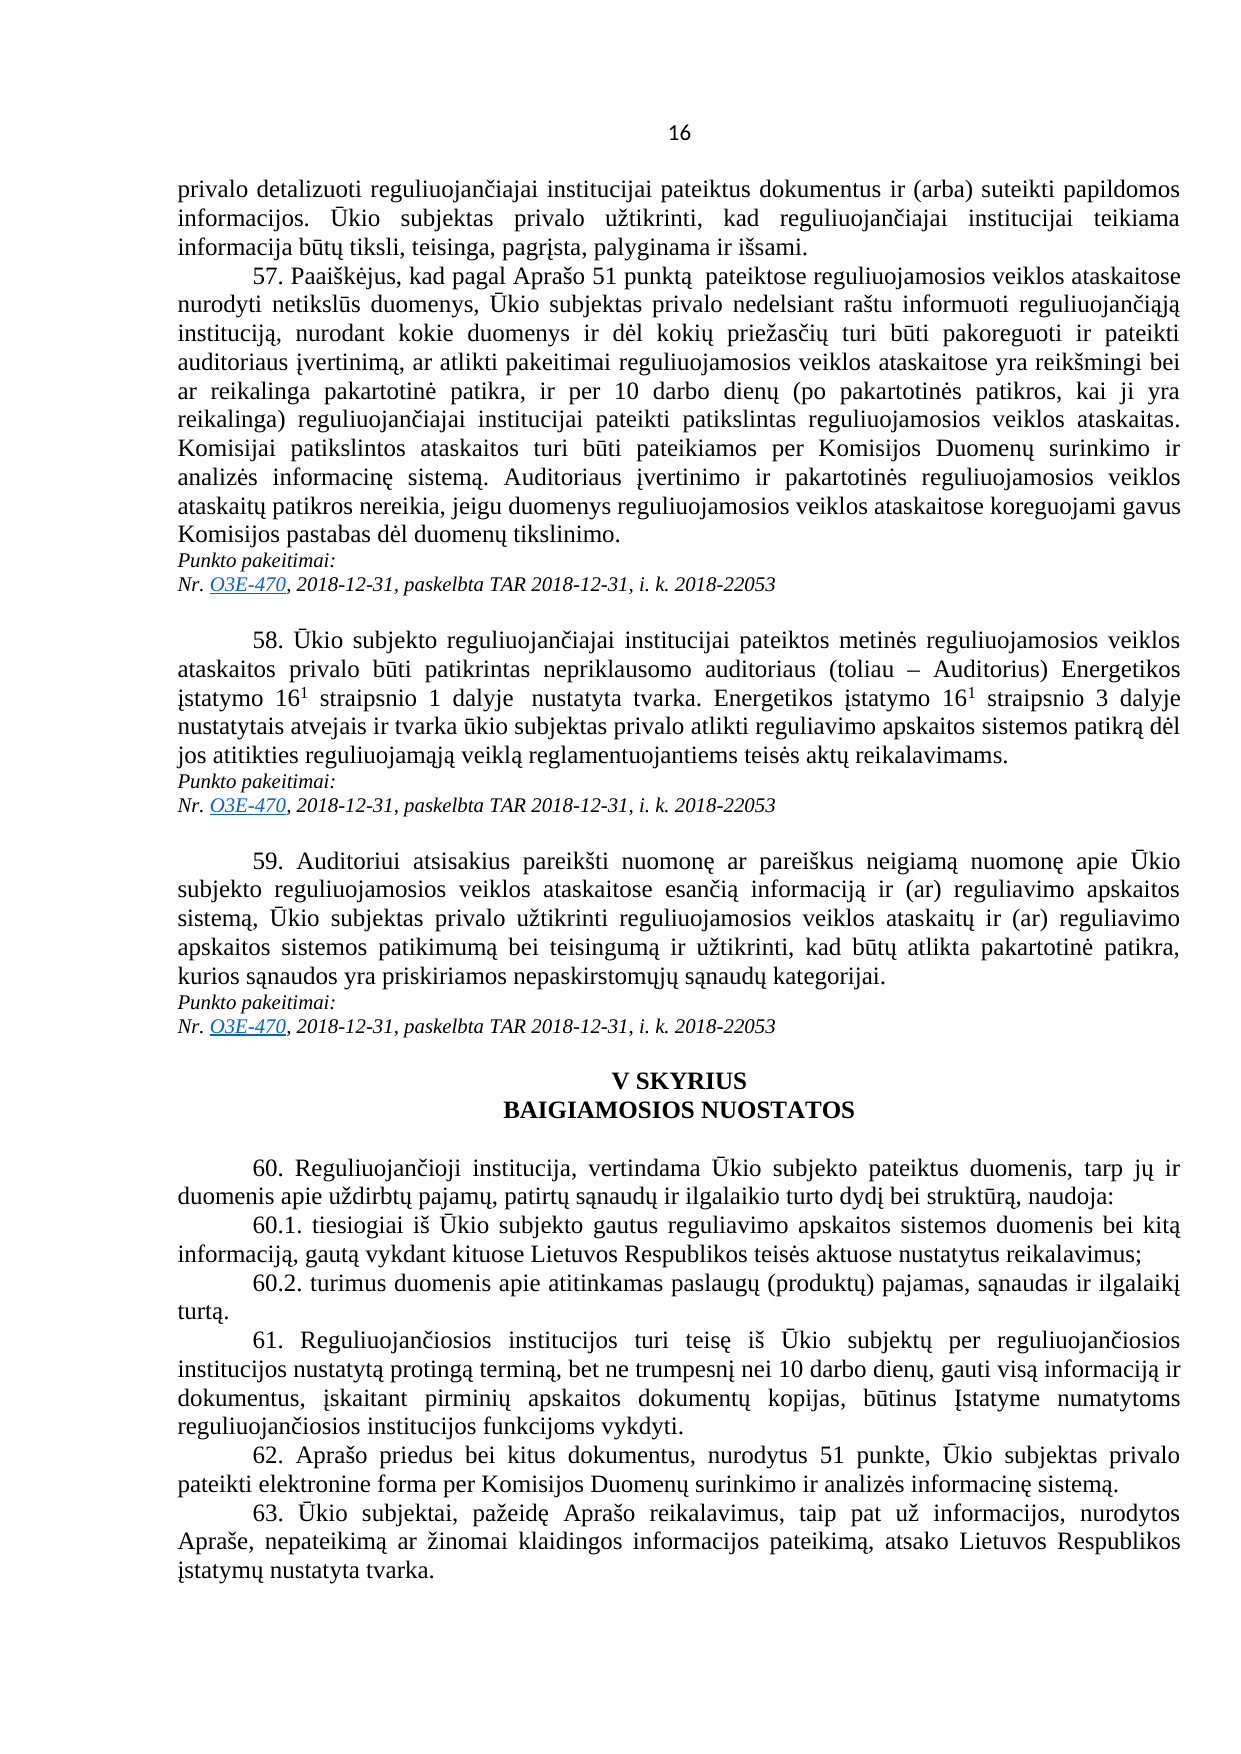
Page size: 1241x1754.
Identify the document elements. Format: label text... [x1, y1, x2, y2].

text Nr. O3E-470, 2018-12-31, paskelbta TAR 2018-12-31, i. k. 2018-22053 [177, 1014, 1181, 1038]
text 63. Ūkio subjektai, pažeidę Aprašo reikalavimus, taip pat už informacijos, nurodytos Apraše, nepateikimą ar žinomai klaidingos informacijos pateikimą, atsako Lietuvos Respublikos įstatymų nustatyta tvarka. [177, 1498, 1181, 1584]
text privalo detalizuoti reguliuojančiajai institucijai pateiktus dokumentus ir (arba) suteikti papildomos informacijos. Ūkio subjektas privalo užtikrinti, kad reguliuojančiajai institucijai teikiama informacija būtų tiksli, teisinga, pagrįsta, palyginama ir išsami. [177, 174, 1181, 261]
text 60.1. tiesiogiai iš Ūkio subjekto gautus reguliavimo apskaitos sistemos duomenis bei kitą informaciją, gautą vykdant kituose Lietuvos Respublikos teisės aktuose nustatytus reikalavimus; [177, 1210, 1181, 1268]
text 62. Aprašo priedus bei kitus dokumentus, nurodytus 51 punkte, Ūkio subjektas privalo pateikti elektronine forma per Komisijos Duomenų surinkimo ir analizės informacinę sistemą. [177, 1440, 1181, 1498]
text V SKYRIUS [177, 1066, 1181, 1095]
text Nr. O3E-470, 2018-12-31, paskelbta TAR 2018-12-31, i. k. 2018-22053 [177, 572, 1181, 596]
text 57. Paaiškėjus, kad pagal Aprašo 51 punktą pateiktose reguliuojamosios veiklos ataskaitose nurodyti netikslūs duomenys, Ūkio subjektas privalo nedelsiant raštu informuoti reguliuojančiąją instituciją, nurodant kokie duomenys ir dėl kokių priežasčių turi būti pakoreguoti ir pateikti auditoriaus įvertinimą, ar atlikti pakeitimai reguliuojamosios veiklos ataskaitose yra reikšmingi bei ar reikalinga pakartotinė patikra, ir per 10 darbo dienų (po pakartotinės patikros, kai ji yra reikalinga) reguliuojančiajai institucijai pateikti patikslintas reguliuojamosios veiklos ataskaitas. Komisijai patikslintos ataskaitos turi būti pateikiamos per Komisijos Duomenų surinkimo ir analizės informacinę sistemą. Auditoriaus įvertinimo ir pakartotinės reguliuojamosios veiklos ataskaitų patikros nereikia, jeigu duomenys reguliuojamosios veiklos ataskaitose koreguojami gavus Komisijos pastabas dėl duomenų tikslinimo. [177, 261, 1181, 548]
text 60.2. turimus duomenis apie atitinkamas paslaugų (produktų) pajamas, sąnaudas ir ilgalaikį turtą. [177, 1268, 1181, 1325]
text 61. Reguliuojančiosios institucijos turi teisę iš Ūkio subjektų per reguliuojančiosios institucijos nustatytą protingą terminą, bet ne trumpesnį nei 10 darbo dienų, gauti visą informaciją ir dokumentus, įskaitant pirminių apskaitos dokumentų kopijas, būtinus Įstatyme numatytoms reguliuojančiosios institucijos funkcijoms vykdyti. [177, 1325, 1181, 1440]
text Punkto pakeitimai: [177, 989, 1181, 1014]
text Nr. O3E-470, 2018-12-31, paskelbta TAR 2018-12-31, i. k. 2018-22053 [177, 793, 1181, 817]
text Punkto pakeitimai: [177, 548, 1181, 572]
text 59. Auditoriui atsisakius pareikšti nuomonę ar pareiškus neigiamą nuomonę apie Ūkio subjekto reguliuojamosios veiklos ataskaitose esančią informaciją ir (ar) reguliavimo apskaitos sistemą, Ūkio subjektas privalo užtikrinti reguliuojamosios veiklos ataskaitų ir (ar) reguliavimo apskaitos sistemos patikimumą bei teisingumą ir užtikrinti, kad būtų atlikta pakartotinė patikra, kurios sąnaudos yra priskiriamos nepaskirstomųjų sąnaudų kategorijai. [177, 846, 1181, 989]
text 60. Reguliuojančioji institucija, vertindama Ūkio subjekto pateiktus duomenis, tarp jų ir duomenis apie uždirbtų pajamų, patirtų sąnaudų ir ilgalaikio turto dydį bei struktūrą, naudoja: [177, 1153, 1181, 1210]
text BAIGIAMOSIOS NUOSTATOS [177, 1095, 1181, 1124]
text Punkto pakeitimai: [177, 769, 1181, 793]
text 58. Ūkio subjekto reguliuojančiajai institucijai pateiktos metinės reguliuojamosios veiklos ataskaitos privalo būti patikrintas nepriklausomo auditoriaus (toliau – Auditorius) Energetikos įstatymo 161 straipsnio 1 dalyje nustatyta tvarka. Energetikos įstatymo 161 straipsnio 3 dalyje nustatytais atvejais ir tvarka ūkio subjektas privalo atlikti reguliavimo apskaitos sistemos patikrą dėl jos atitikties reguliuojamąją veiklą reglamentuojantiems teisės aktų reikalavimams. [177, 625, 1181, 769]
